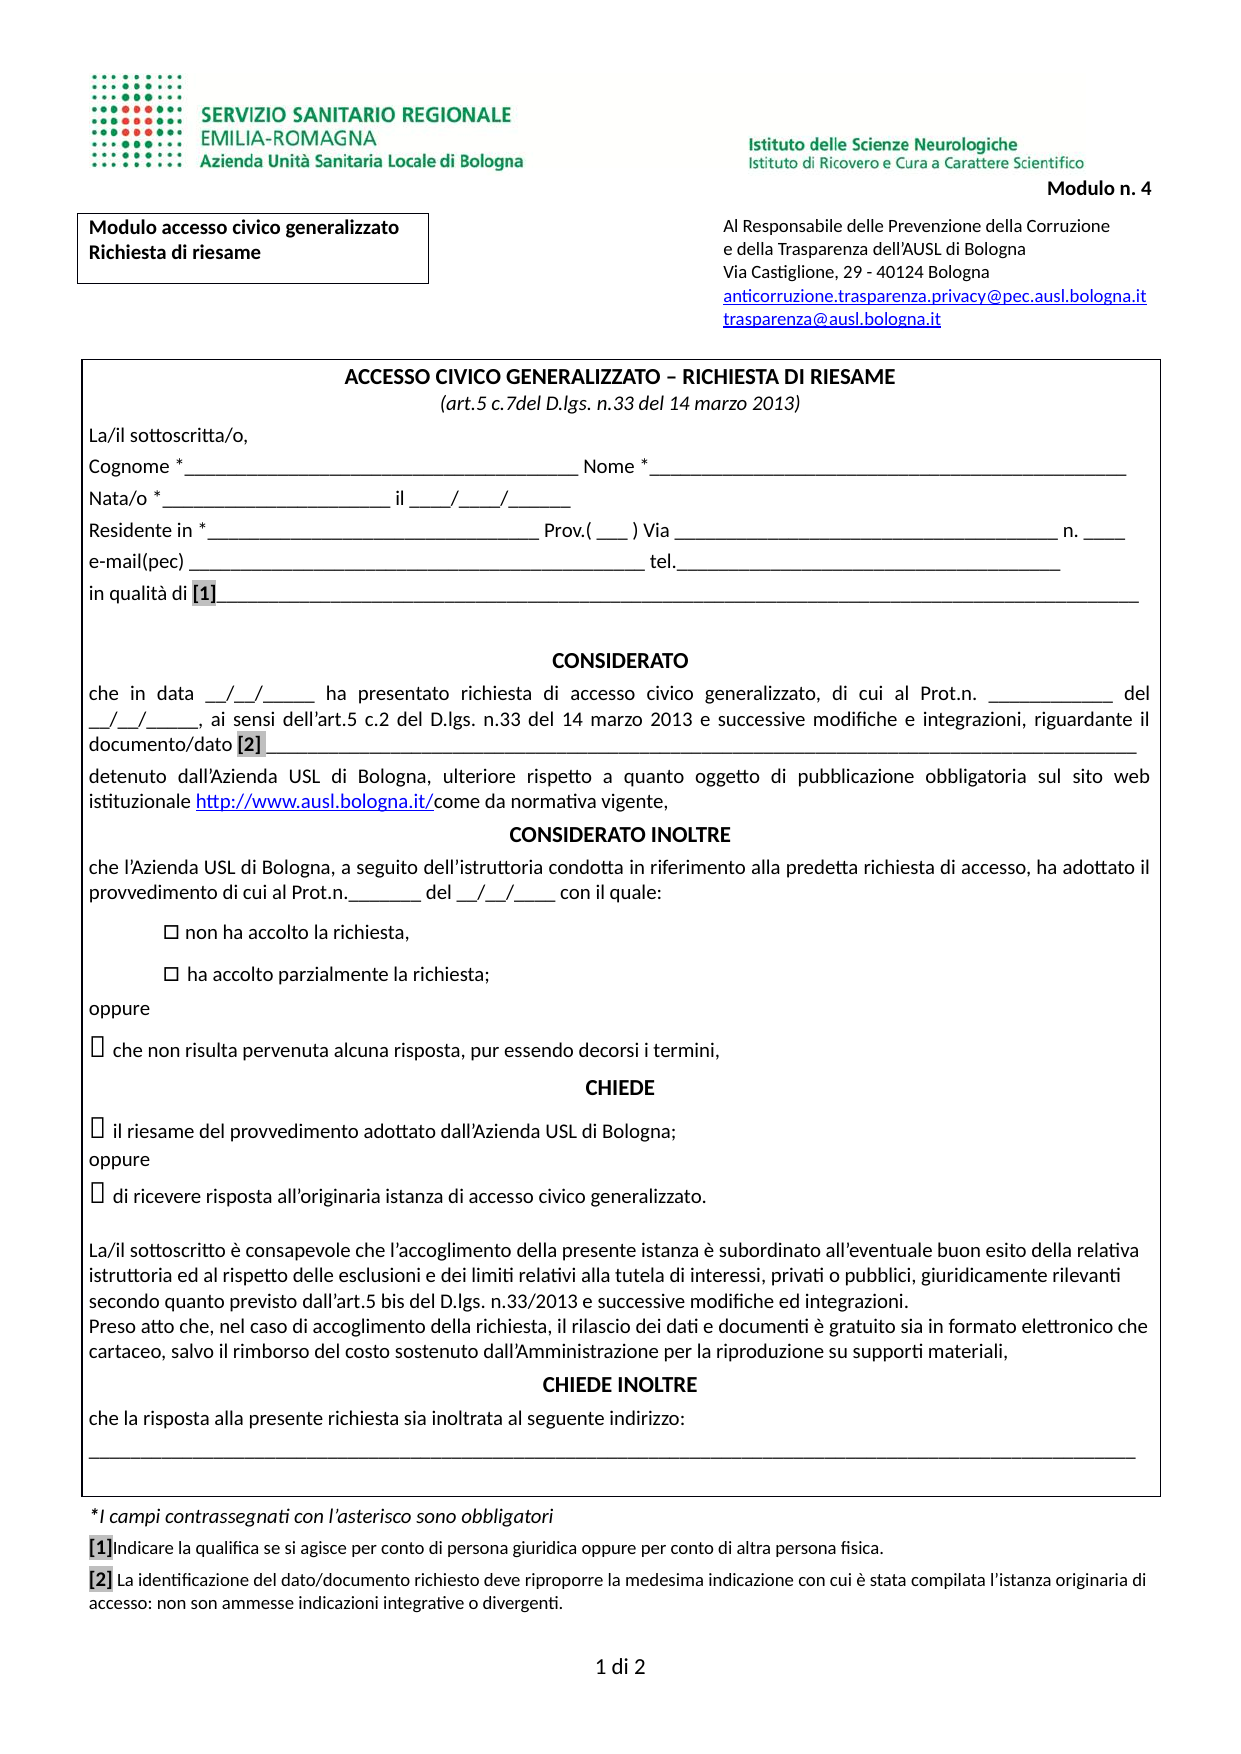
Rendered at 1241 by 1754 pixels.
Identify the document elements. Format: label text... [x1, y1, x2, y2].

text Preso atto che, nel caso di accoglimento della richiesta, il rilascio dei dati e documenti è gratuito sia in formato elettronico che cartaceo, salvo il rimborso del costo sostenuto dall’Amministrazione per la riproduzione su supporti materiali, [89, 1313, 1152, 1364]
text CHIEDE INOLTRE [83, 1367, 1160, 1398]
table_cell anticorruzione.trasparenza.privacy@pec.ausl.bologna.it trasparenza@ausl.bologna.it [428, 283, 1160, 353]
text che la risposta alla presente richiesta sia inoltrata al seguente indirizzo: [83, 1402, 1160, 1430]
text Residente in *________________________________ Prov.( ___ ) Via _____________________________________ n. ____ [83, 514, 1160, 542]
text in qualità di [1]_________________________________________________________________________________________ [83, 577, 1160, 606]
text □ non ha accolto la richiesta, [83, 908, 1160, 947]
text Nata/o *______________________ il ____/____/______ [83, 482, 1160, 511]
text [2] La identificazione del dato/documento richiesto deve riproporre la medesima indicazione con cui è stata compilata l’istanza originaria di accesso: non son ammesse indicazioni integrative o divergenti. [89, 1566, 1152, 1614]
text [1]Indicare la qualifica se si agisce per conto di persona giuridica oppure per conto di altra persona fisica. [89, 1534, 1152, 1560]
text  di ricevere risposta all’originaria istanza di accesso civico generalizzato. [89, 1172, 1152, 1212]
text La/il sottoscritto è consapevole che l’accoglimento della presente istanza è subordinato all’eventuale buon esito della relativa istruttoria ed al rispetto delle esclusioni e dei limiti relativi alla tutela di interessi, privati o pubblici, giuridicamente rilevanti secondo quanto previsto dall’art.5 bis del D.lgs. n.33/2013 e successive modifiche ed integrazioni. [89, 1237, 1152, 1313]
text CHIEDE [83, 1069, 1160, 1101]
text _____________________________________________________________________________________________________ [83, 1433, 1160, 1462]
text oppure [89, 1147, 1152, 1172]
text e-mail(pec) ____________________________________________ tel._____________________________________ [83, 545, 1160, 574]
table_header Modulo accesso civico generalizzato Richiesta di riesame [78, 214, 428, 283]
text oppure [83, 992, 1160, 1020]
text che l’Azienda USL di Bologna, a seguito dell’istruttoria condotta in riferimento alla predetta richiesta di accesso, ha adottato il provvedimento di cui al Prot.n._______ del __/__/____ con il quale: [83, 851, 1160, 905]
text CONSIDERATO [83, 643, 1160, 674]
text detenuto dall’Azienda USL di Bologna, ulteriore rispetto a quanto oggetto di pubblicazione obbligatoria sul sito web istituzionale http://www.ausl.bologna.it/come da normativa vigente, [83, 760, 1160, 814]
text  il riesame del provvedimento adottato dall’Azienda USL di Bologna; [83, 1104, 1160, 1147]
table_header Al Responsabile delle Prevenzione della Corruzione e della Trasparenza dell’AUSL di Bologna Via Castiglione, 29 - 40124 Bologna [429, 213, 1160, 283]
text CONSIDERATO INOLTRE [83, 817, 1160, 848]
text La/il sottoscritta/o, [83, 419, 1160, 447]
text Cognome *______________________________________ Nome *______________________________________________ [83, 450, 1160, 479]
text ACCESSO CIVICO GENERALIZZATO – RICHIESTA DI RIESAME (art.5 c.7del D.lgs. n.33 del 14 marzo 2013) [83, 360, 1160, 416]
text Modulo n. 4 [89, 175, 1152, 201]
text  che non risulta pervenuta alcuna risposta, pur essendo decorsi i termini, [83, 1023, 1160, 1066]
text *I campi contrassegnati con l’asterisco sono obbligatori [89, 1503, 1152, 1528]
text □ ha accolto parzialmente la richiesta; [83, 950, 1160, 989]
picture [88, 73, 1093, 176]
table_cell [78, 284, 428, 353]
text che in data __/__/_____ ha presentato richiesta di accesso civico generalizzato, di cui al Prot.n. ____________ del __/__/_____, ai sensi dell’art.5 c.2 del D.lgs. n.33 del 14 marzo 2013 e successive modifiche e integrazioni, riguardante il documento/dato [2] ____________________________________________________________________________________ [83, 677, 1160, 757]
